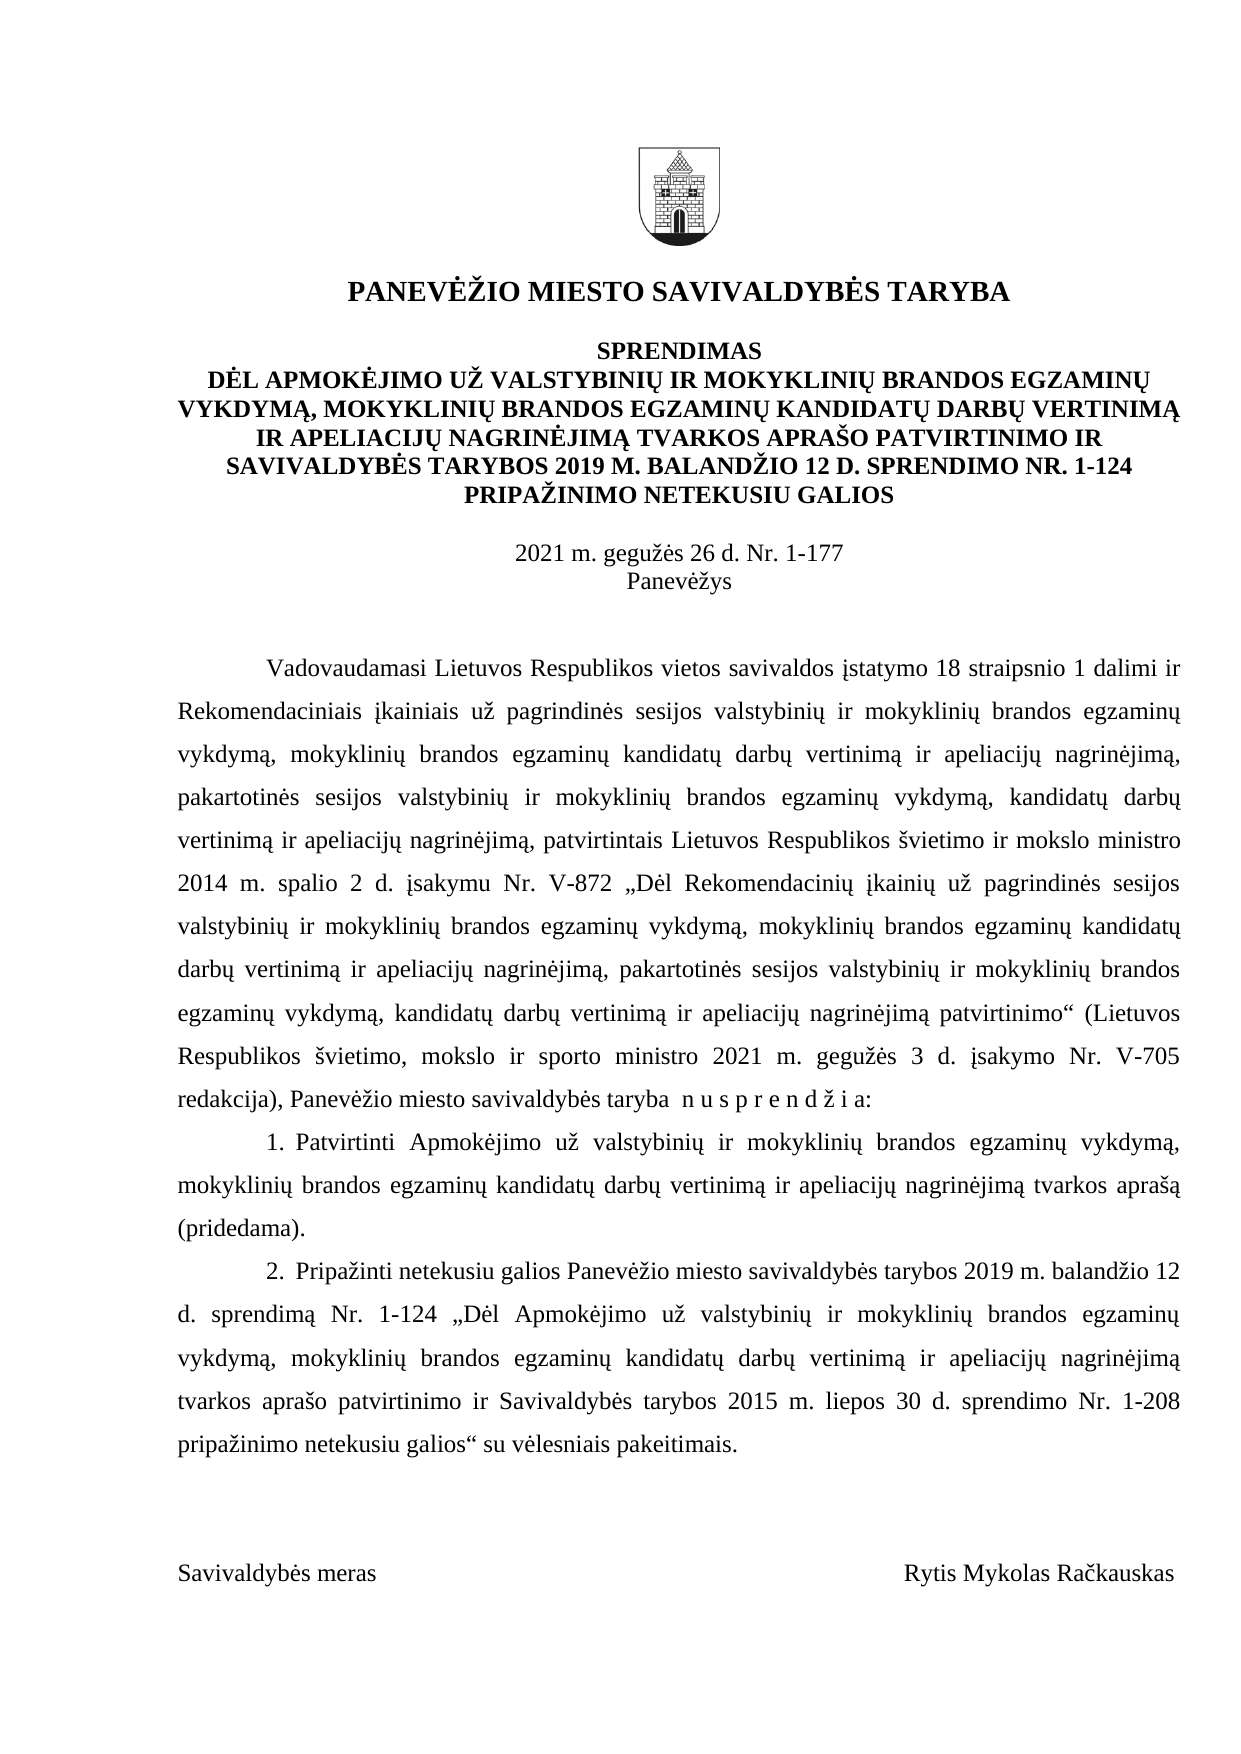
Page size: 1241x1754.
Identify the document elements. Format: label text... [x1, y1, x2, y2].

text PANEVĖŽIO MIESTO SAVIVALDYBĖS TARYBA [177, 274, 1181, 308]
text SPRENDIMAS [177, 336, 1181, 365]
text Vadovaudamasi Lietuvos Respublikos vietos savivaldos įstatymo 18 straipsnio 1 dalimi ir Rekomendaciniais įkainiais už pagrindinės sesijos valstybinių ir mokyklinių brandos egzaminų vykdymą, mokyklinių brandos egzaminų kandidatų darbų vertinimą ir apeliacijų nagrinėjimą, pakartotinės sesijos valstybinių ir mokyklinių brandos egzaminų vykdymą, kandidatų darbų vertinimą ir apeliacijų nagrinėjimą, patvirtintais Lietuvos Respublikos švietimo ir mokslo ministro 2014 m. spalio 2 d. įsakymu Nr. V-872 „Dėl Rekomendacinių įkainių už pagrindinės sesijos valstybinių ir mokyklinių brandos egzaminų vykdymą, mokyklinių brandos egzaminų kandidatų darbų vertinimą ir apeliacijų nagrinėjimą, pakartotinės sesijos valstybinių ir mokyklinių brandos egzaminų vykdymą, kandidatų darbų vertinimą ir apeliacijų nagrinėjimą patvirtinimo“ (Lietuvos Respublikos švietimo, mokslo ir sporto ministro 2021 m. gegužės 3 d. įsakymo Nr. V-705 redakcija), Panevėžio miesto savivaldybės taryba n u s p r e n d ž i a: [177, 653, 1181, 1113]
text DĖL APMOKĖJIMO UŽ VALSTYBINIŲ IR MOKYKLINIŲ BRANDOS EGZAMINŲ VYKDYMĄ, MOKYKLINIŲ BRANDOS EGZAMINŲ KANDIDATŲ DARBŲ VERTINIMĄ IR APELIACIJŲ NAGRINĖJIMĄ TVARKOS APRAŠO PATVIRTINIMO IR SAVIVALDYBĖS TARYBOS 2019 M. BALANDŽIO 12 D. SPRENDIMO NR. 1-124 PRIPAŽINIMO NETEKUSIU GALIOS [177, 365, 1181, 509]
text Panevėžys [177, 566, 1181, 595]
text 1. Patvirtinti Apmokėjimo už valstybinių ir mokyklinių brandos egzaminų vykdymą, mokyklinių brandos egzaminų kandidatų darbų vertinimą ir apeliacijų nagrinėjimą tvarkos aprašą (pridedama). [177, 1127, 1181, 1242]
text Savivaldybės meras Rytis Mykolas Račkauskas [177, 1558, 1181, 1587]
text 2. Pripažinti netekusiu galios Panevėžio miesto savivaldybės tarybos 2019 m. balandžio 12 d. sprendimą Nr. 1-124 „Dėl Apmokėjimo už valstybinių ir mokyklinių brandos egzaminų vykdymą, mokyklinių brandos egzaminų kandidatų darbų vertinimą ir apeliacijų nagrinėjimą tvarkos aprašo patvirtinimo ir Savivaldybės tarybos 2015 m. liepos 30 d. sprendimo Nr. 1-208 pripažinimo netekusiu galios“ su vėlesniais pakeitimais. [177, 1256, 1181, 1458]
text 2021 m. gegužės 26 d. Nr. 1-177 [177, 538, 1181, 566]
